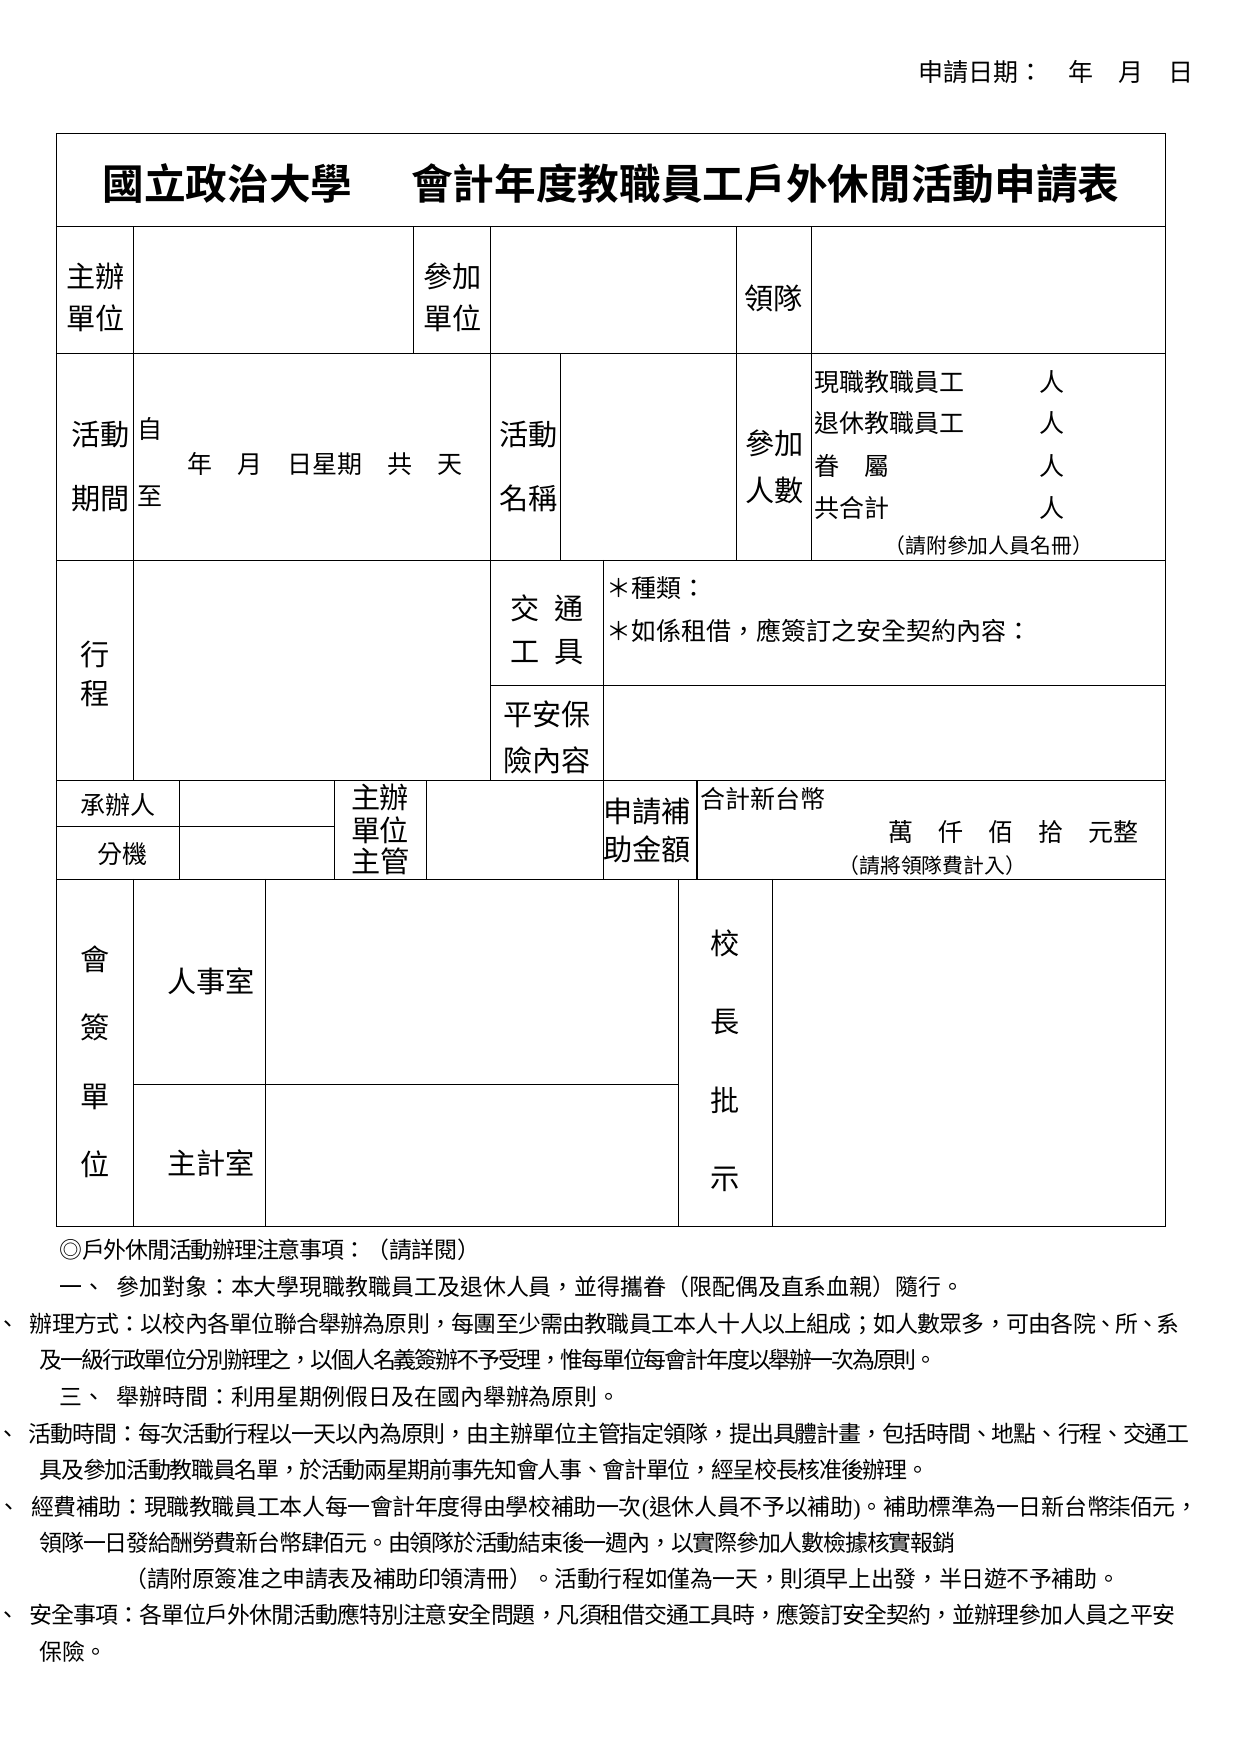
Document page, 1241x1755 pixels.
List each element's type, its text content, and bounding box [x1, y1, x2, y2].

table_cell （請附參加人員名冊） [812, 525, 1165, 560]
table_cell 人事室 [134, 880, 265, 1084]
table_cell [773, 880, 1165, 1226]
table_cell 共 [375, 354, 413, 560]
table_cell [266, 880, 678, 1084]
table_cell [266, 1085, 678, 1226]
table_cell [812, 227, 1165, 353]
table_cell 活動 名稱 [491, 354, 560, 560]
table_cell [427, 781, 603, 879]
table_cell ＊種類： ＊如係租借，應簽訂之安全契約內容： [604, 561, 1165, 685]
table_cell [491, 227, 736, 353]
table_cell [134, 227, 413, 353]
table_cell 領隊 [737, 227, 811, 353]
table_cell [134, 561, 490, 780]
table_cell 退休教職員工 人 眷 屬 人 共合計 人 [812, 399, 1165, 525]
text 一、 參加對象：本大學現職教職員工及退休人員，並得攜眷（限配偶及直系血親）隨行。 [59, 1269, 1216, 1302]
table_cell 日星期 [266, 354, 374, 560]
table_header 國立政治大學 會計年度教職員工戶外休閒活動申請表 [57, 134, 1165, 226]
table_cell 分機 [57, 827, 179, 879]
text 申請日期： 年 月 日 [39, 52, 1193, 89]
text （請附原簽准之申請表及補助印領清冊）。活動行程如僅為一天，則須早上出發，半日遊不予補助。 [124, 1562, 1216, 1593]
text ◎戶外休閒活動辦理注意事項：（請詳閱） [59, 1232, 1216, 1266]
table_cell 交 通工 具 [491, 561, 603, 685]
table_cell 主辦單位 [57, 227, 133, 353]
table_cell 會簽單位 [57, 880, 133, 1226]
table_cell 參加單位 [414, 227, 490, 353]
table_cell 現職教職員工 人 [812, 354, 1165, 399]
table_cell 校長批示 [679, 880, 772, 1226]
table_cell 拾 [1031, 781, 1075, 879]
table_cell [561, 354, 736, 560]
text 三、 舉辦時間：利用星期例假日及在國內舉辦為原則。 [59, 1379, 1216, 1412]
table_cell 主辦單位 主管 [335, 781, 426, 879]
text 五、 經費補助：現職教職員工本人每一會計年度得由學校補助一次(退休人員不予以補助)。補助標準為一日新台幣柒佰元，領隊一日發給酬勞費新台幣肆佰元。由領隊於活動結束後一週內，以實際參加人數檢據核實報銷 [0, 1489, 1194, 1558]
table_cell 合計新台幣 [698, 781, 831, 879]
table_cell 行程 [57, 561, 133, 780]
text 二、 辦理方式：以校內各單位聯合舉辦為原則，每團至少需由教職員工本人十人以上組成；如人數眾多，可由各院、所、系及一級行政單位分別辦理之，以個人名義簽辦不予受理，惟每單位每會計年度以舉辦一次為原則。 [0, 1306, 1194, 1375]
table_cell 參加人數 [737, 354, 811, 560]
table_cell 年 [180, 354, 224, 560]
table_cell 活動 期間 [57, 354, 133, 560]
table_cell 承辦人 [57, 781, 179, 826]
table_cell 月 [225, 354, 266, 560]
table_cell [180, 781, 334, 826]
table_cell 自至 [134, 354, 180, 560]
text 四、 活動時間：每次活動行程以一天以內為原則，由主辦單位主管指定領隊，提出具體計畫，包括時間、地點、行程、交通工具及參加活動教職員名單，於活動兩星期前事先知會人事、會計單位，經呈校長核准後辦理。 [0, 1416, 1194, 1485]
table_cell 平安保險內容 [491, 686, 603, 780]
table_cell [180, 827, 334, 879]
table_cell 主計室 [134, 1085, 265, 1226]
table_cell 申請補助金額 [604, 781, 696, 879]
table_cell 萬 仟 佰 （請將領隊費計入） [831, 781, 1031, 879]
table_cell 天 [414, 354, 490, 560]
table_cell 元整 [1075, 781, 1165, 879]
table_cell [604, 686, 1165, 780]
text 六、 安全事項：各單位戶外休閒活動應特別注意安全問題，凡須租借交通工具時，應簽訂安全契約，並辦理參加人員之平安保險。 [0, 1597, 1194, 1667]
